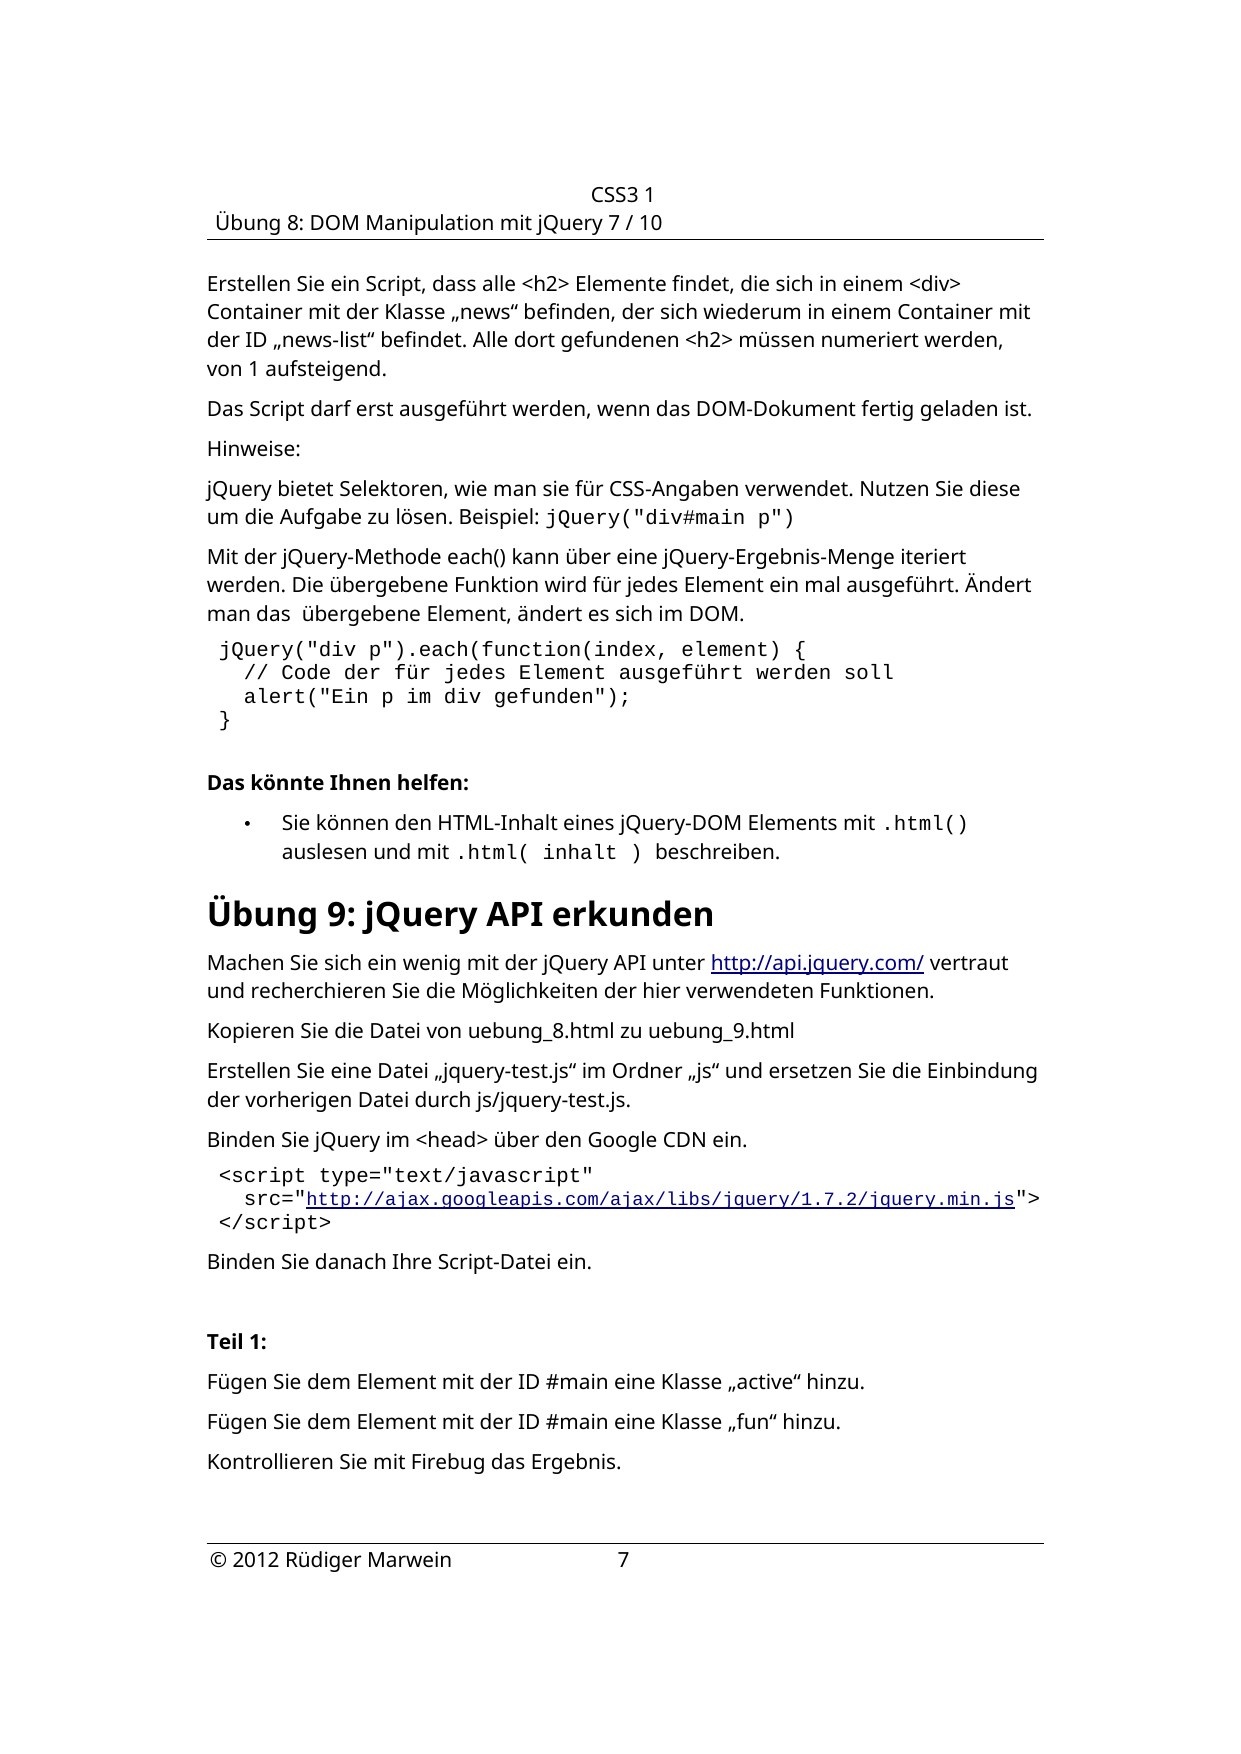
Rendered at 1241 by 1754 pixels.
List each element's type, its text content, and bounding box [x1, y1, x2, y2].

text Mit der jQuery-Methode each() kann über eine jQuery-Ergebnis-Menge iteriert werden. Die übergebene Funktion wird für jedes Element ein mal ausgeführt. Ändert man das übergebene Element, ändert es sich im DOM. [207, 542, 1044, 627]
text Teil 1: [207, 1327, 1044, 1355]
text } [218, 709, 1044, 733]
text <script type="text/javascript" [218, 1165, 1044, 1188]
text Hinweise: [207, 434, 1044, 462]
text </script> [218, 1212, 1044, 1235]
text Binden Sie jQuery im <head> über den Google CDN ein. [207, 1125, 1044, 1153]
text Das Script darf erst ausgeführt werden, wenn das DOM-Dokument fertig geladen ist. [207, 394, 1044, 422]
text Kontrollieren Sie mit Firebug das Ergebnis. [207, 1447, 1044, 1475]
subtitle Übung 9: jQuery API erkunden [207, 890, 1044, 936]
list Sie können den HTML-Inhalt eines jQuery-DOM Elements mit .html() auslesen und mit .html( inhalt ) beschreiben. [244, 808, 1044, 865]
text src="http://ajax.googleapis.com/ajax/libs/jquery/1.7.2/jquery.min.js"> [218, 1188, 1044, 1212]
text Machen Sie sich ein wenig mit der jQuery API unter http://api.jquery.com/ vertraut und recherchieren Sie die Möglichkeiten der hier verwendeten Funktionen. [207, 948, 1044, 1005]
text Erstellen Sie ein Script, dass alle <h2> Elemente findet, die sich in einem <div> Container mit der Klasse „news“ befinden, der sich wiederum in einem Container mit der ID „news-list“ befindet. Alle dort gefundenen <h2> müssen numeriert werden, von 1 aufsteigend. [207, 269, 1044, 382]
text Fügen Sie dem Element mit der ID #main eine Klasse „active“ hinzu. [207, 1367, 1044, 1395]
text // Code der für jedes Element ausgeführt werden soll [218, 662, 1044, 686]
text Erstellen Sie eine Datei „jquery-test.js“ im Ordner „js“ und ersetzen Sie die Einbindung der vorherigen Datei durch js/jquery-test.js. [207, 1057, 1044, 1113]
text Binden Sie danach Ihre Script-Datei ein. [207, 1247, 1044, 1275]
text jQuery bietet Selektoren, wie man sie für CSS-Angaben verwendet. Nutzen Sie diese um die Aufgabe zu lösen. Beispiel: jQuery("div#main p") [207, 474, 1044, 531]
text Das könnte Ihnen helfen: [207, 768, 1044, 796]
text alert("Ein p im div gefunden"); [218, 686, 1044, 709]
text jQuery("div p").each(function(index, element) { [218, 639, 1044, 662]
text Kopieren Sie die Datei von uebung_8.html zu uebung_9.html [207, 1017, 1044, 1045]
text Fügen Sie dem Element mit der ID #main eine Klasse „fun“ hinzu. [207, 1407, 1044, 1435]
